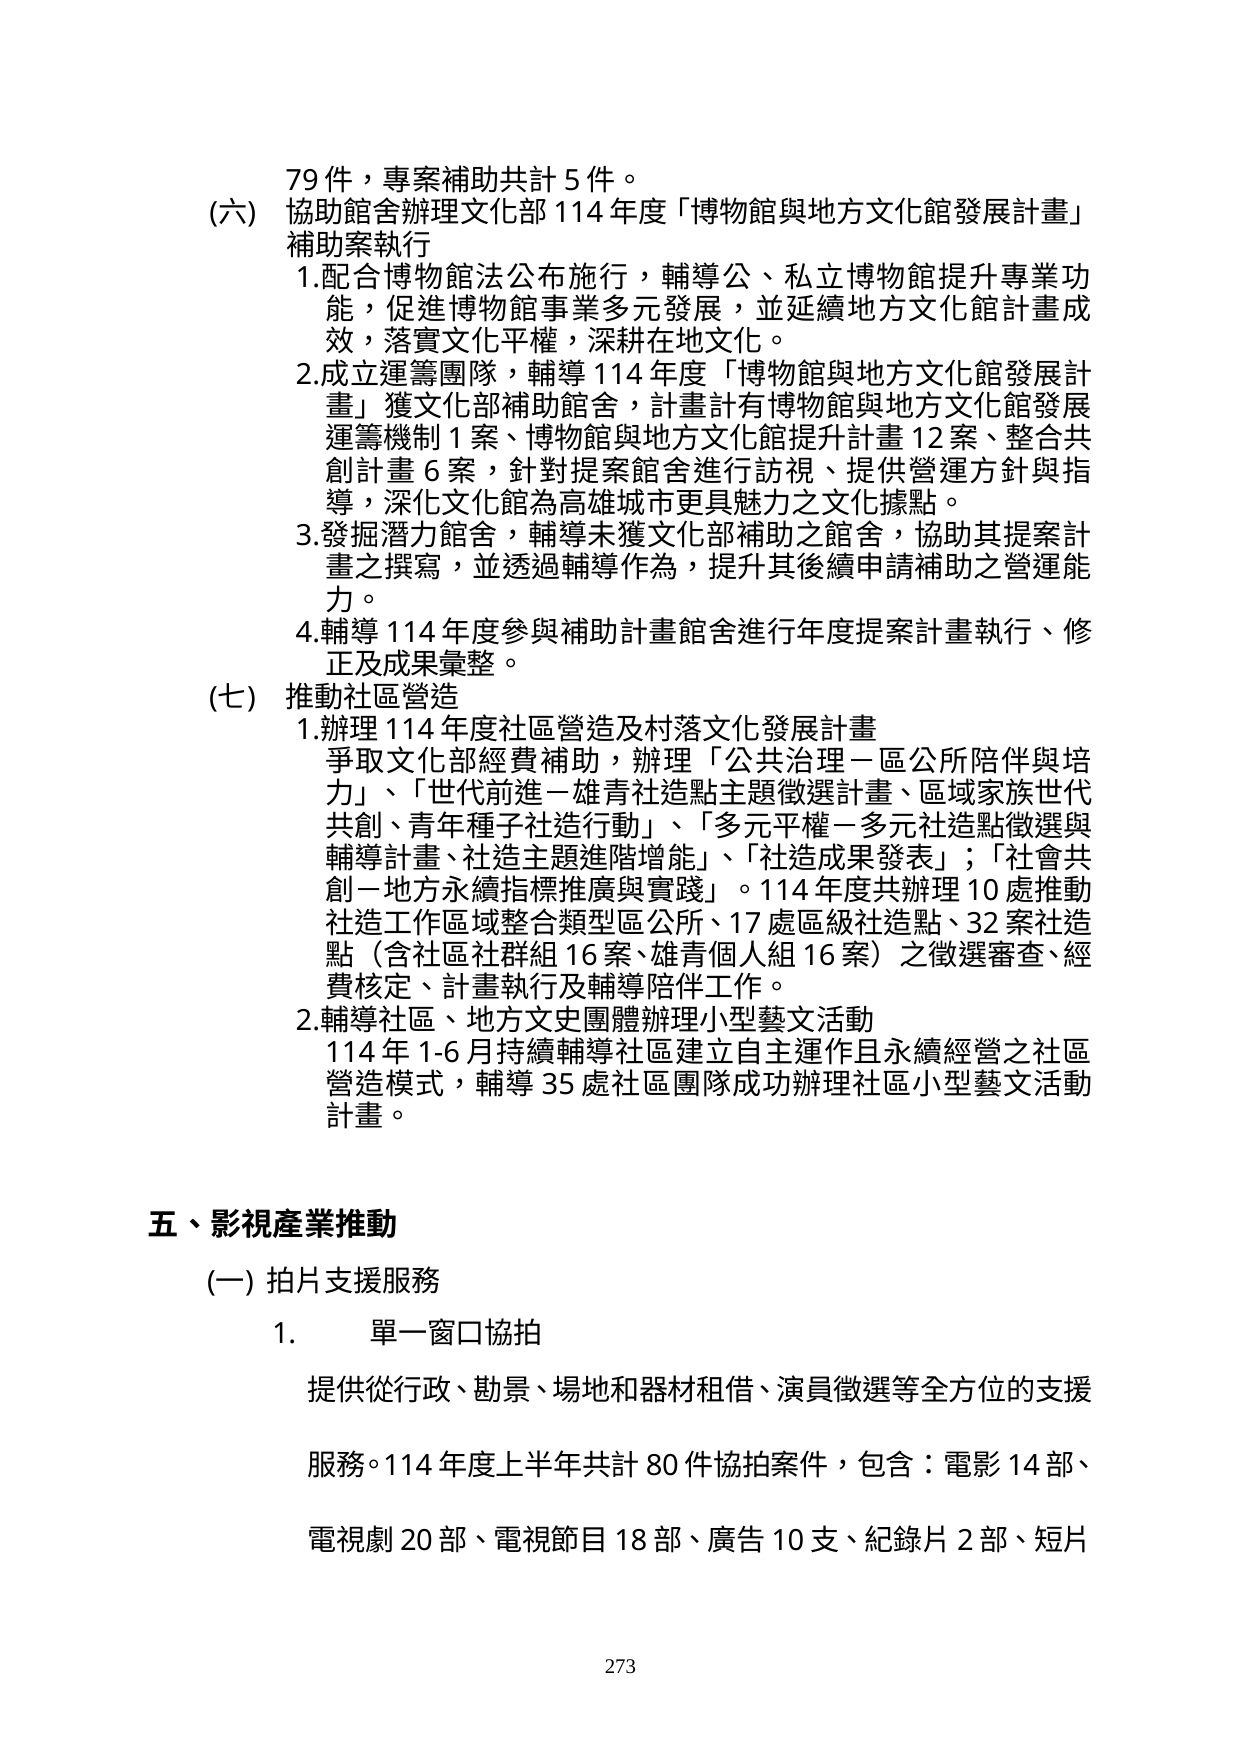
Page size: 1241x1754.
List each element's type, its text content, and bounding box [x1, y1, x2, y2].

list 協助館舍辦理文化部114年度「博物館與地方文化館發展計畫」補助案執行 [209, 197, 1092, 261]
text 4.輔導114年度參與補助計畫館舍進行年度提案計畫執行、修正及成果彙整。 [295, 617, 1092, 681]
list 單一窗口協拍 [272, 1317, 1092, 1350]
text 114年1-6月持續輔導社區建立自主運作且永續經營之社區營造模式，輔導35處社區團隊成功辦理社區小型藝文活動計畫。 [325, 1036, 1092, 1133]
text 79件，專案補助共計5件。 [285, 164, 1092, 197]
text 提供從行政、勘景、場地和器材租借、演員徵選等全方位的支援服務。114年度上半年共計80件協拍案件，包含：電影14部、電視劇20部、電視節目18部、廣告10支、紀錄片2部、短片14部、音樂MV1支、學生畢業製作短片1部。 [307, 1350, 1092, 1575]
text 爭取文化部經費補助，辦理「公共治理－區公所陪伴與培力」、「世代前進－雄青社造點主題徵選計畫、區域家族世代共創、青年種子社造行動」、「多元平權－多元社造點徵選與輔導計畫、社造主題進階增能」、「社造成果發表」；「社會共創－地方永續指標推廣與實踐」。114年度共辦理10處推動社造工作區域整合類型區公所、17處區級社造點、32案社造點（含社區社群組16案、雄青個人組16案）之徵選審查、經費核定、計畫執行及輔導陪伴工作。 [325, 746, 1092, 1004]
text 2.輔導社區、地方文史團體辦理小型藝文活動 [295, 1004, 1092, 1036]
text 1.配合博物館法公布施行，輔導公、私立博物館提升專業功能，促進博物館事業多元發展，並延續地方文化館計畫成效，落實文化平權，深耕在地文化。 [295, 261, 1092, 358]
list 拍片支援服務 [207, 1242, 1092, 1317]
text 2.成立運籌團隊，輔導114年度「博物館與地方文化館發展計畫」獲文化部補助館舍，計畫計有博物館與地方文化館發展運籌機制1案、博物館與地方文化館提升計畫12案、整合共創計畫6案，針對提案館舍進行訪視、提供營運方針與指導，深化文化館為高雄城市更具魅力之文化據點。 [295, 358, 1092, 520]
text 1.辦理114年度社區營造及村落文化發展計畫 [295, 713, 1092, 746]
list 推動社區營造 [209, 681, 1092, 713]
text 五、影視產業推動 [148, 1208, 1092, 1242]
text 3.發掘潛力館舍，輔導未獲文化部補助之館舍，協助其提案計畫之撰寫，並透過輔導作為，提升其後續申請補助之營運能力。 [295, 520, 1092, 617]
